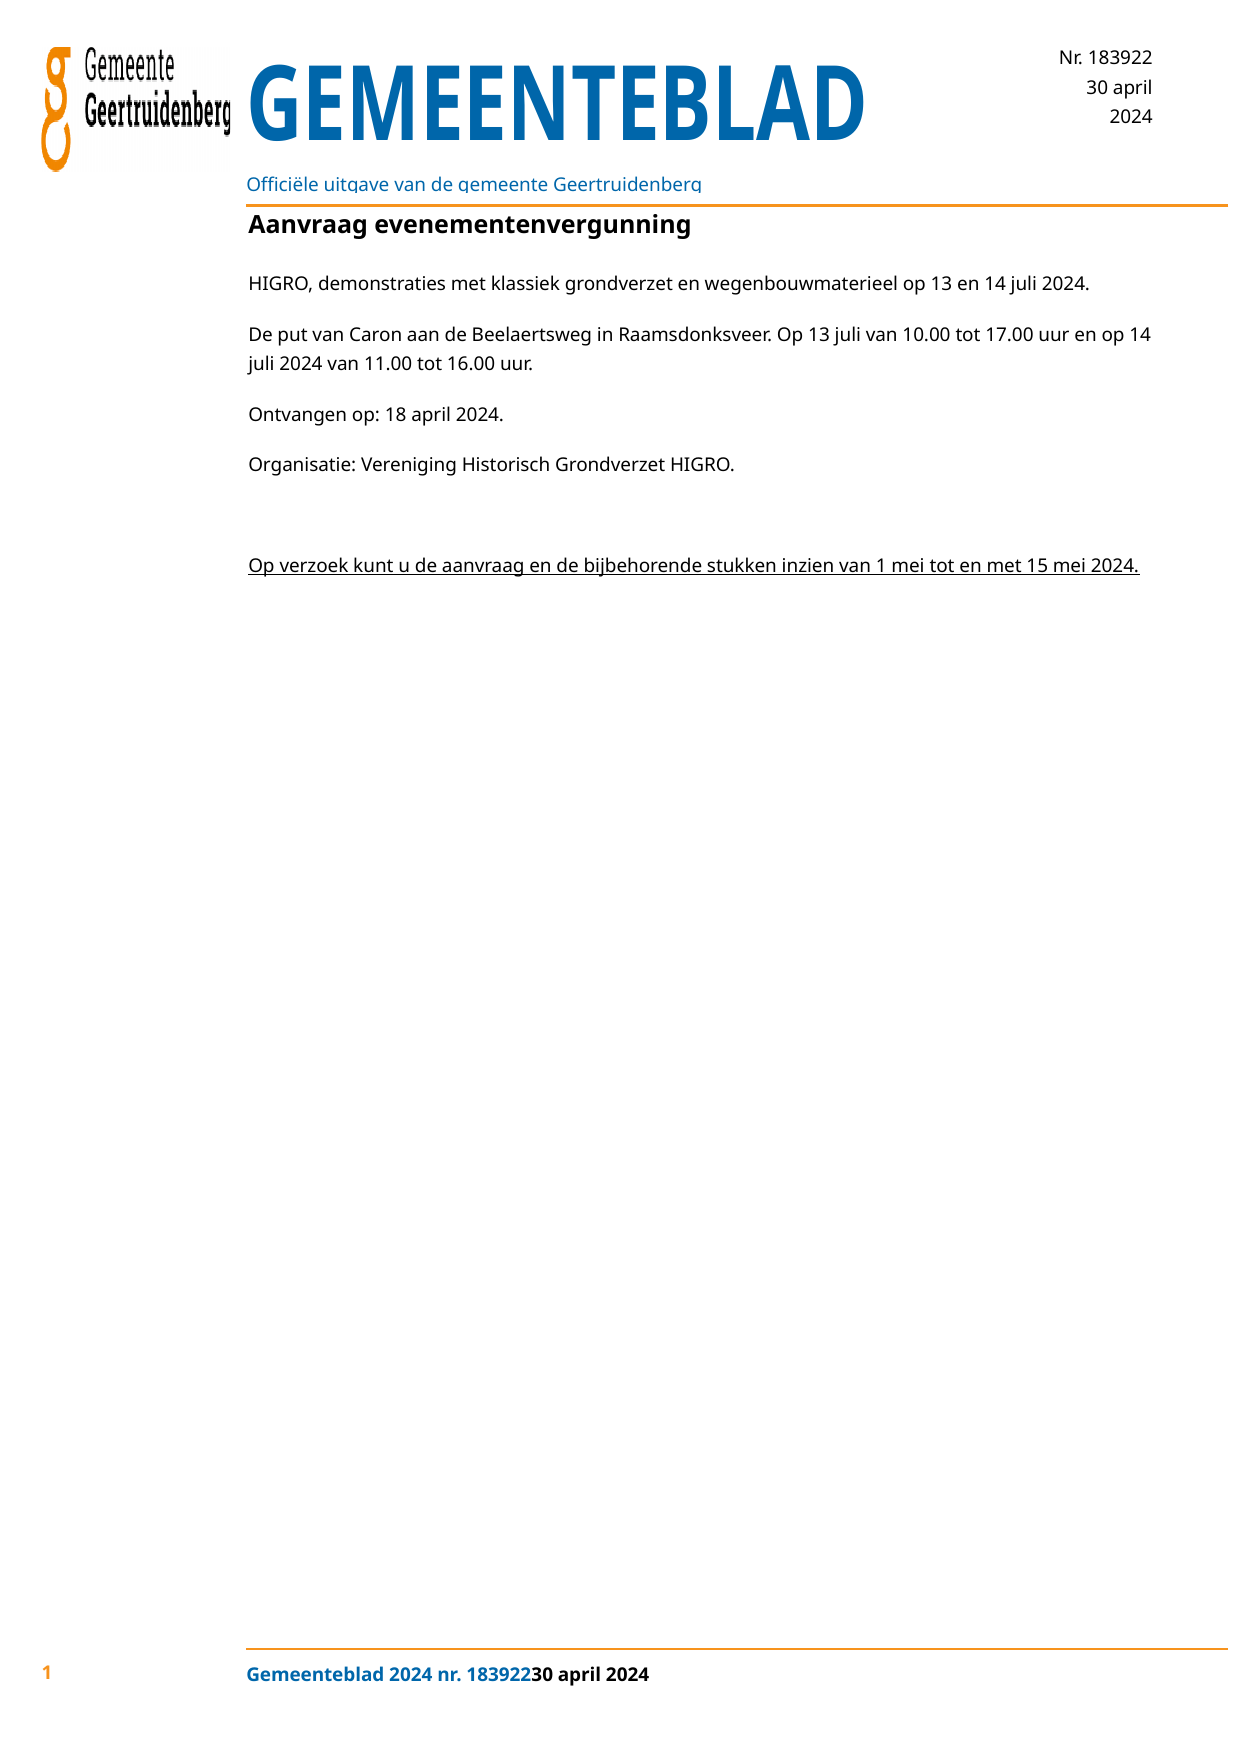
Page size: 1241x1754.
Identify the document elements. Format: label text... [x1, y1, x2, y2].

text Organisatie: Vereniging Historisch Grondverzet HIGRO. [248, 451, 1152, 477]
text Op verzoek kunt u de aanvraag en de bijbehorende stukken inzien van 1 mei tot en met 15 mei 2024. [248, 552, 1152, 578]
text HIGRO, demonstraties met klassiek grondverzet en wegenbouwmaterieel op 13 en 14 juli 2024. [248, 270, 1152, 296]
text Ontvangen op: 18 april 2024. [248, 401, 1152, 426]
text Aanvraag evenementenvergunning [248, 207, 1152, 241]
text De put van Caron aan de Beelaertsweg in Raamsdonksveer. Op 13 juli van 10.00 tot 17.00 uur en op 14 juli 2024 van 11.00 tot 16.00 uur. [248, 321, 1152, 376]
picture [41, 47, 231, 172]
